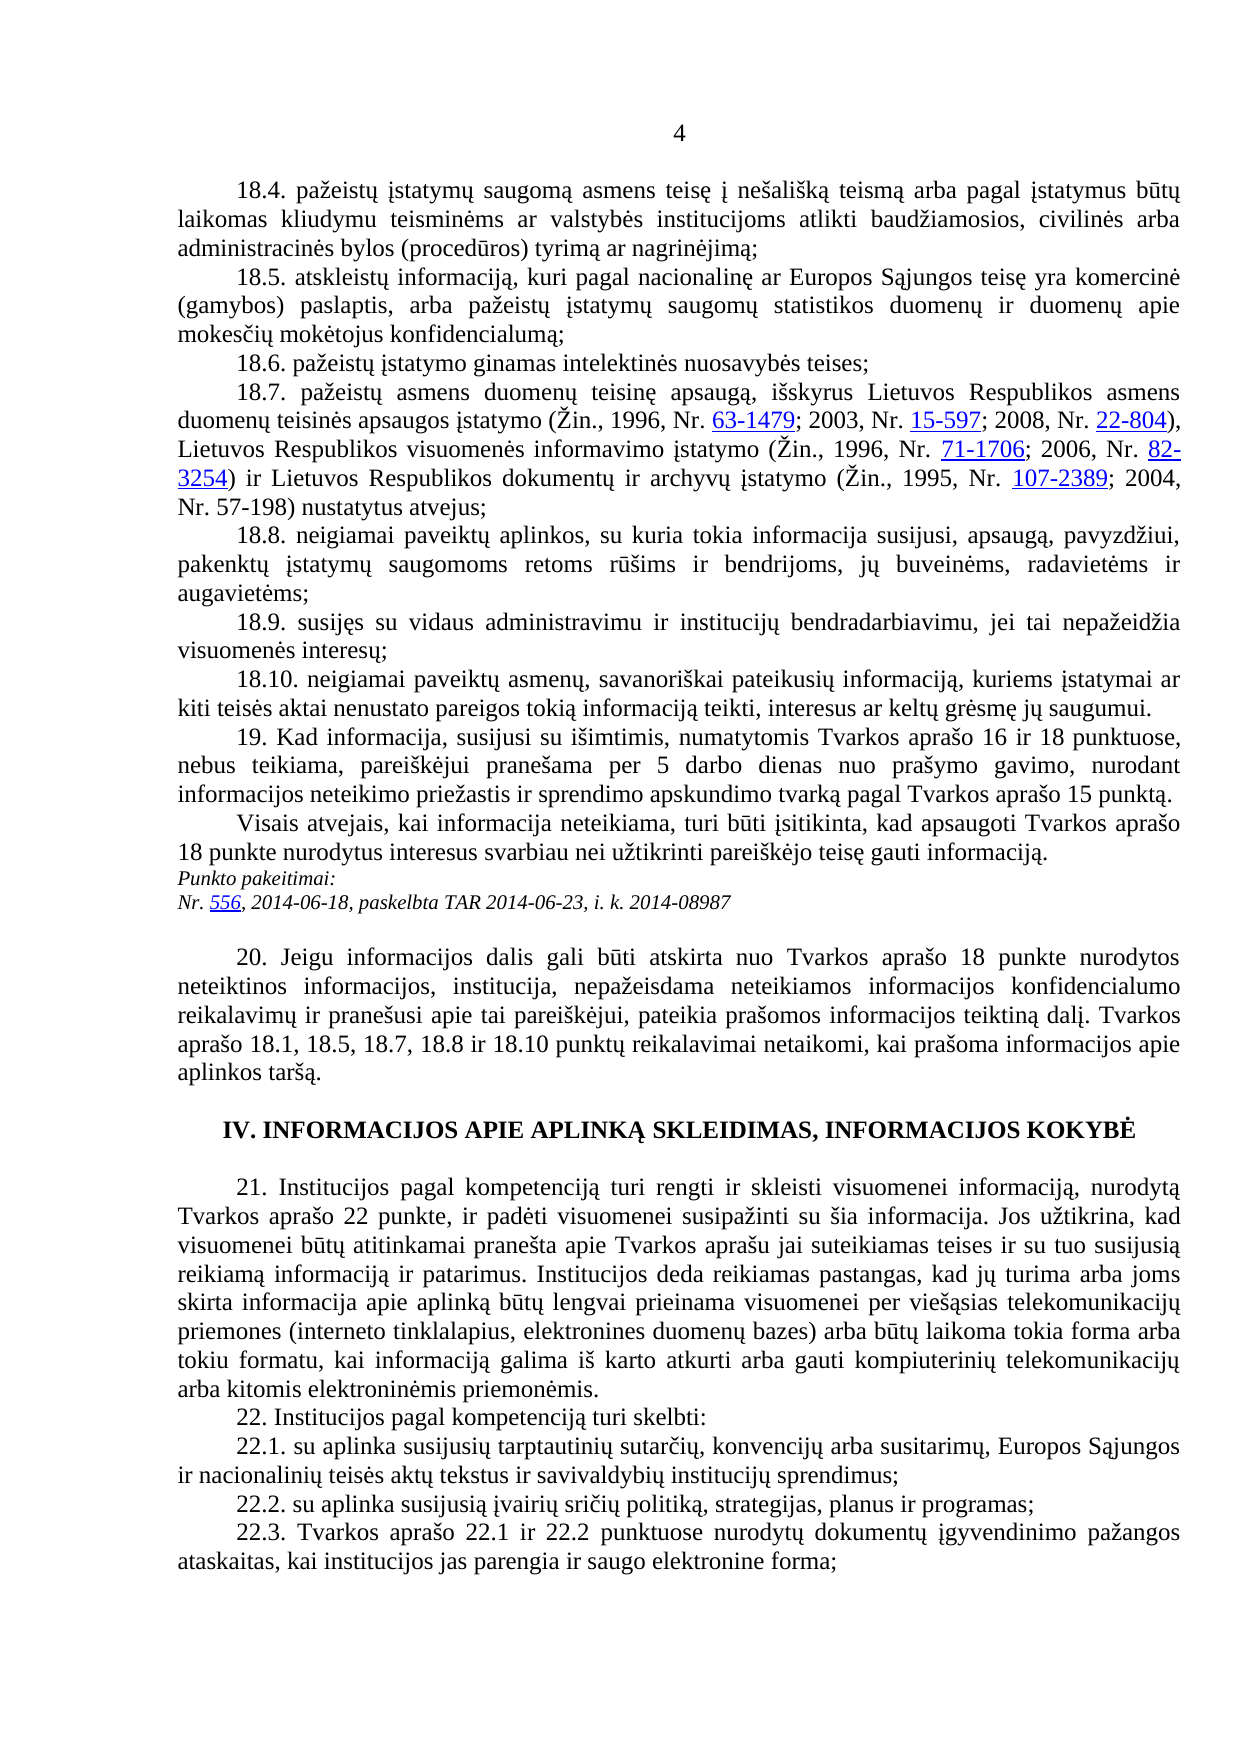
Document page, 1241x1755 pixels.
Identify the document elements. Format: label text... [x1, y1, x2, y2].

text 20. Jeigu informacijos dalis gali būti atskirta nuo Tvarkos aprašo 18 punkte nurodytos neteiktinos informacijos, institucija, nepažeisdama neteikiamos informacijos konfidencialumo reikalavimų ir pranešusi apie tai pareiškėjui, pateikia prašomos informacijos teiktiną dalį. Tvarkos aprašo 18.1, 18.5, 18.7, 18.8 ir 18.10 punktų reikalavimai netaikomi, kai prašoma informacijos apie aplinkos taršą. [177, 942, 1181, 1086]
text 18.8. neigiamai paveiktų aplinkos, su kuria tokia informacija susijusi, apsaugą, pavyzdžiui, pakenktų įstatymų saugomoms retoms rūšims ir bendrijoms, jų buveinėms, radavietėms ir augavietėms; [177, 521, 1181, 607]
text 22.2. su aplinka susijusią įvairių sričių politiką, strategijas, planus ir programas; [177, 1489, 1181, 1517]
text 22. Institucijos pagal kompetenciją turi skelbti: [177, 1402, 1181, 1431]
text IV. INFORMACIJOS APIE APLINKĄ skleidimas, INFORMACIJOS KOKYBĖ [177, 1115, 1181, 1144]
text Punkto pakeitimai: [177, 866, 1181, 890]
text Visais atvejais, kai informacija neteikiama, turi būti įsitikinta, kad apsaugoti Tvarkos aprašo 18 punkte nurodytus interesus svarbiau nei užtikrinti pareiškėjo teisę gauti informaciją. [177, 808, 1181, 866]
text 19. Kad informacija, susijusi su išimtimis, numatytomis Tvarkos aprašo 16 ir 18 punktuose, nebus teikiama, pareiškėjui pranešama per 5 darbo dienas nuo prašymo gavimo, nurodant informacijos neteikimo priežastis ir sprendimo apskundimo tvarką pagal Tvarkos aprašo 15 punktą. [177, 722, 1181, 808]
text 18.6. pažeistų įstatymo ginamas intelektinės nuosavybės teises; [177, 348, 1181, 377]
text 18.5. atskleistų informaciją, kuri pagal nacionalinę ar Europos Sąjungos teisę yra komercinė (gamybos) paslaptis, arba pažeistų įstatymų saugomų statistikos duomenų ir duomenų apie mokesčių mokėtojus konfidencialumą; [177, 262, 1181, 348]
text 18.10. neigiamai paveiktų asmenų, savanoriškai pateikusių informaciją, kuriems įstatymai ar kiti teisės aktai nenustato pareigos tokią informaciją teikti, interesus ar keltų grėsmę jų saugumui. [177, 664, 1181, 722]
text 22.3. Tvarkos aprašo 22.1 ir 22.2 punktuose nurodytų dokumentų įgyvendinimo pažangos ataskaitas, kai institucijos jas parengia ir saugo elektronine forma; [177, 1517, 1181, 1575]
text Nr. 556, 2014-06-18, paskelbta TAR 2014-06-23, i. k. 2014-08987 [177, 890, 1181, 914]
text 18.7. pažeistų asmens duomenų teisinę apsaugą, išskyrus Lietuvos Respublikos asmens duomenų teisinės apsaugos įstatymo (Žin., 1996, Nr. 63-1479; 2003, Nr. 15-597; 2008, Nr. 22-804), Lietuvos Respublikos visuomenės informavimo įstatymo (Žin., 1996, Nr. 71-1706; 2006, Nr. 82-3254) ir Lietuvos Respublikos dokumentų ir archyvų įstatymo (Žin., 1995, Nr. 107-2389; 2004, Nr. 57-198) nustatytus atvejus; [177, 377, 1181, 521]
text 22.1. su aplinka susijusių tarptautinių sutarčių, konvencijų arba susitarimų, Europos Sąjungos ir nacionalinių teisės aktų tekstus ir savivaldybių institucijų sprendimus; [177, 1431, 1181, 1489]
text 18.4. pažeistų įstatymų saugomą asmens teisę į nešališką teismą arba pagal įstatymus būtų laikomas kliudymu teisminėms ar valstybės institucijoms atlikti baudžiamosios, civilinės arba administracinės bylos (procedūros) tyrimą ar nagrinėjimą; [177, 176, 1181, 262]
text 21. Institucijos pagal kompetenciją turi rengti ir skleisti visuomenei informaciją, nurodytą Tvarkos aprašo 22 punkte, ir padėti visuomenei susipažinti su šia informacija. Jos užtikrina, kad visuomenei būtų atitinkamai pranešta apie Tvarkos aprašu jai suteikiamas teises ir su tuo susijusią reikiamą informaciją ir patarimus. Institucijos deda reikiamas pastangas, kad jų turima arba joms skirta informacija apie aplinką būtų lengvai prieinama visuomenei per viešąsias telekomunikacijų priemones (interneto tinklalapius, elektronines duomenų bazes) arba būtų laikoma tokia forma arba tokiu formatu, kai informaciją galima iš karto atkurti arba gauti kompiuterinių telekomunikacijų arba kitomis elektroninėmis priemonėmis. [177, 1172, 1181, 1402]
text 18.9. susijęs su vidaus administravimu ir institucijų bendradarbiavimu, jei tai nepažeidžia visuomenės interesų; [177, 607, 1181, 664]
